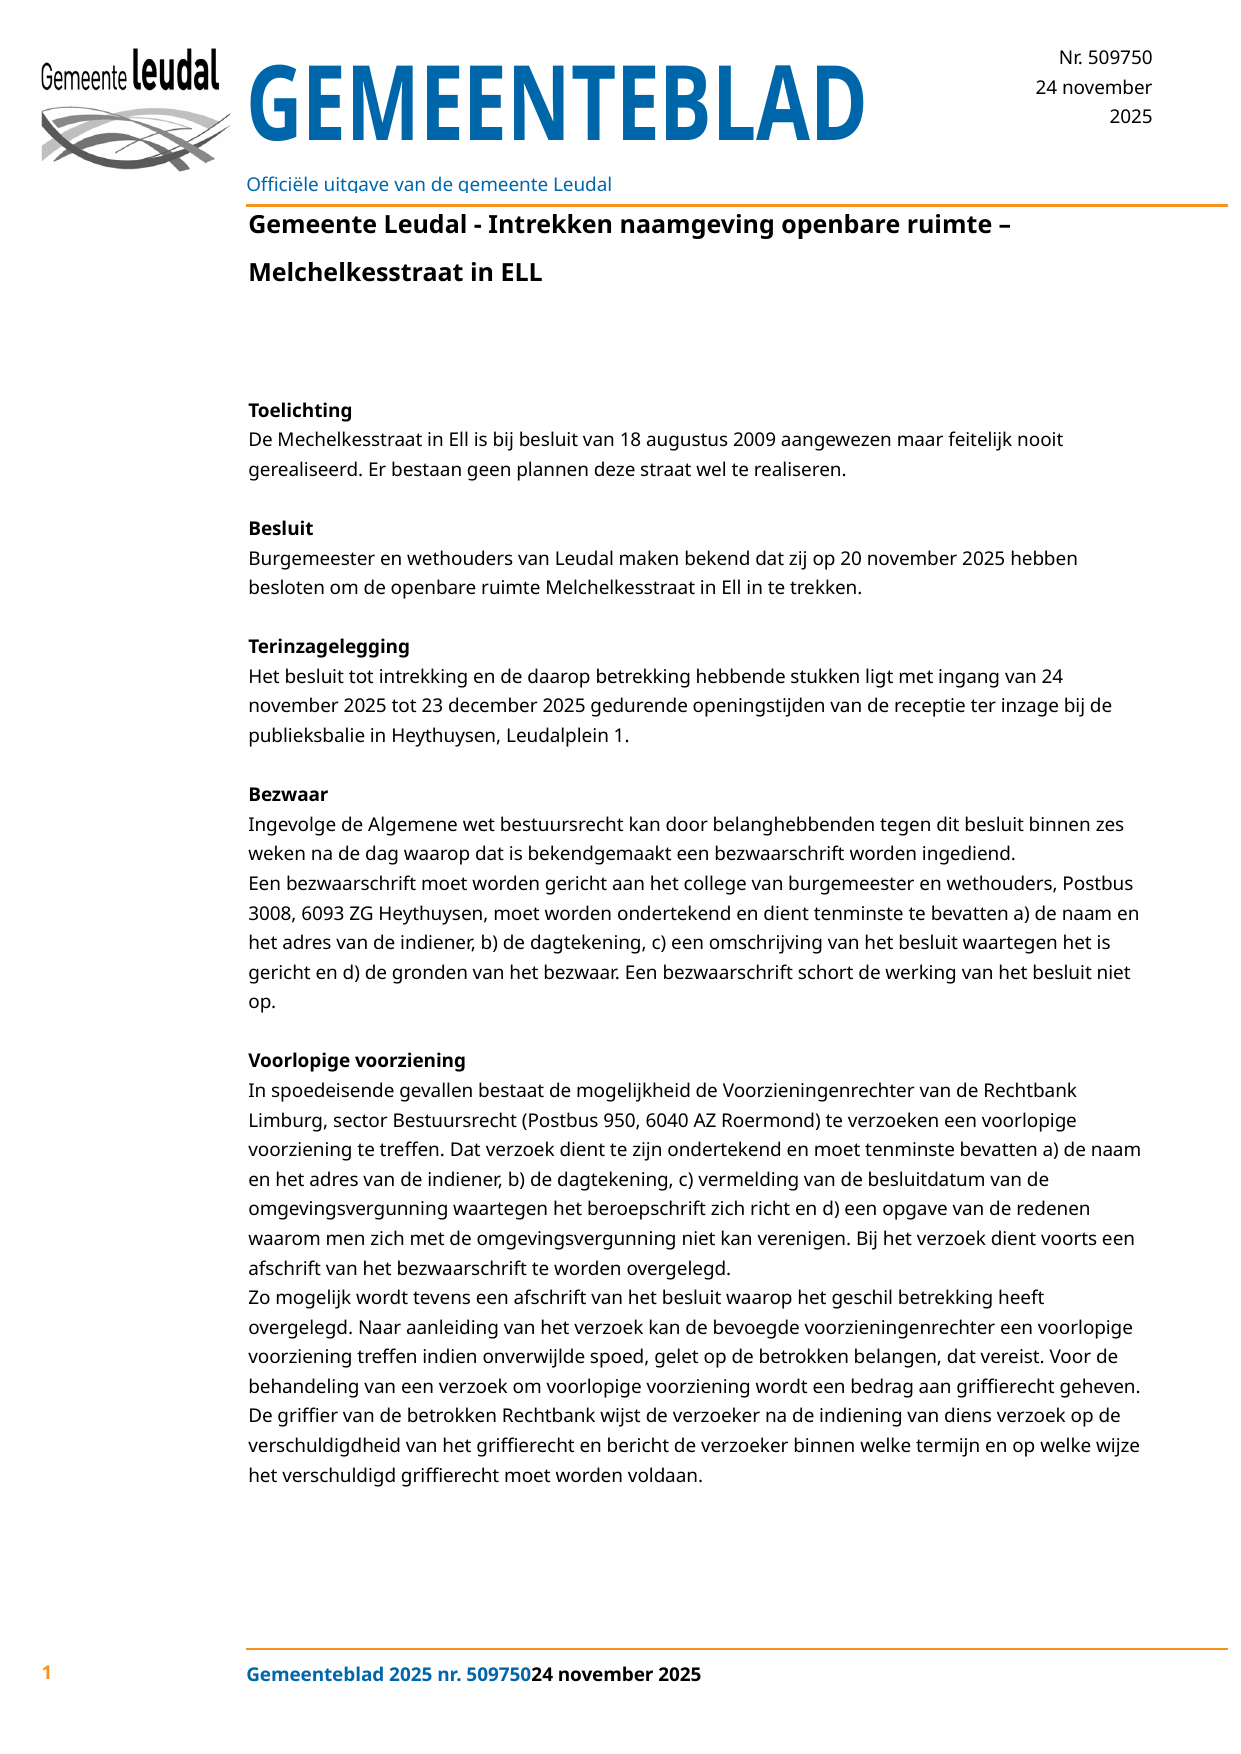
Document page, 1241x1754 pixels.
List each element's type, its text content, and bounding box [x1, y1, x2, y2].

text Het besluit tot intrekking en de daarop betrekking hebbende stukken ligt met ingang van 24 november 2025 tot 23 december 2025 gedurende openingstijden van de receptie ter inzage bij de publieksbalie in Heythuysen, Leudalplein 1. [248, 663, 1152, 748]
text Besluit [248, 515, 1152, 541]
text Ingevolge de Algemene wet bestuursrecht kan door belanghebbenden tegen dit besluit binnen zes weken na de dag waarop dat is bekendgemaakt een bezwaarschrift worden ingediend. [248, 811, 1152, 866]
text Voorlopige voorziening [248, 1048, 1152, 1073]
text In spoedeisende gevallen bestaat de mogelijkheid de Voorzieningenrechter van de Rechtbank Limburg, sector Bestuursrecht (Postbus 950, 6040 AZ Roermond) te verzoeken een voorlopige voorziening te treffen. Dat verzoek dient te zijn ondertekend en moet tenminste bevatten a) de naam en het adres van de indiener, b) de dagtekening, c) vermelding van de besluitdatum van de omgevingsvergunning waartegen het beroepschrift zich richt en d) een opgave van de redenen waarom men zich met de omgevingsvergunning niet kan verenigen. Bij het verzoek dient voorts een afschrift van het bezwaarschrift te worden overgelegd. [248, 1077, 1152, 1280]
text Gemeente Leudal - Intrekken naamgeving openbare ruimte – Melchelkesstraat in ELL [248, 207, 1152, 288]
text De Mechelkesstraat in Ell is bij besluit van 18 augustus 2009 aangewezen maar feitelijk nooit gerealiseerd. Er bestaan geen plannen deze straat wel te realiseren. [248, 426, 1152, 482]
text Zo mogelijk wordt tevens een afschrift van het besluit waarop het geschil betrekking heeft overgelegd. Naar aanleiding van het verzoek kan de bevoegde voorzieningenrechter een voorlopige voorziening treffen indien onverwijlde spoed, gelet op de betrokken belangen, dat vereist. Voor de behandeling van een verzoek om voorlopige voorziening wordt een bedrag aan griffierecht geheven. De griffier van de betrokken Rechtbank wijst de verzoeker na de indiening van diens verzoek op de verschuldigdheid van het griffierecht en bericht de verzoeker binnen welke termijn en op welke wijze het verschuldigd griffierecht moet worden voldaan. [248, 1284, 1152, 1487]
text Terinzagelegging [248, 633, 1152, 659]
text Bezwaar [248, 781, 1152, 807]
text Toelichting [248, 397, 1152, 422]
text Burgemeester en wethouders van Leudal maken bekend dat zij op 20 november 2025 hebben besloten om de openbare ruimte Melchelkesstraat in Ell in te trekken. [248, 545, 1152, 600]
text Een bezwaarschrift moet worden gericht aan het college van burgemeester en wethouders, Postbus 3008, 6093 ZG Heythuysen, moet worden ondertekend en dient tenminste te bevatten a) de naam en het adres van de indiener, b) de dagtekening, c) een omschrijving van het besluit waartegen het is gericht en d) de gronden van het bezwaar. Een bezwaarschrift schort de werking van het besluit niet op. [248, 870, 1152, 1014]
picture [41, 47, 231, 172]
